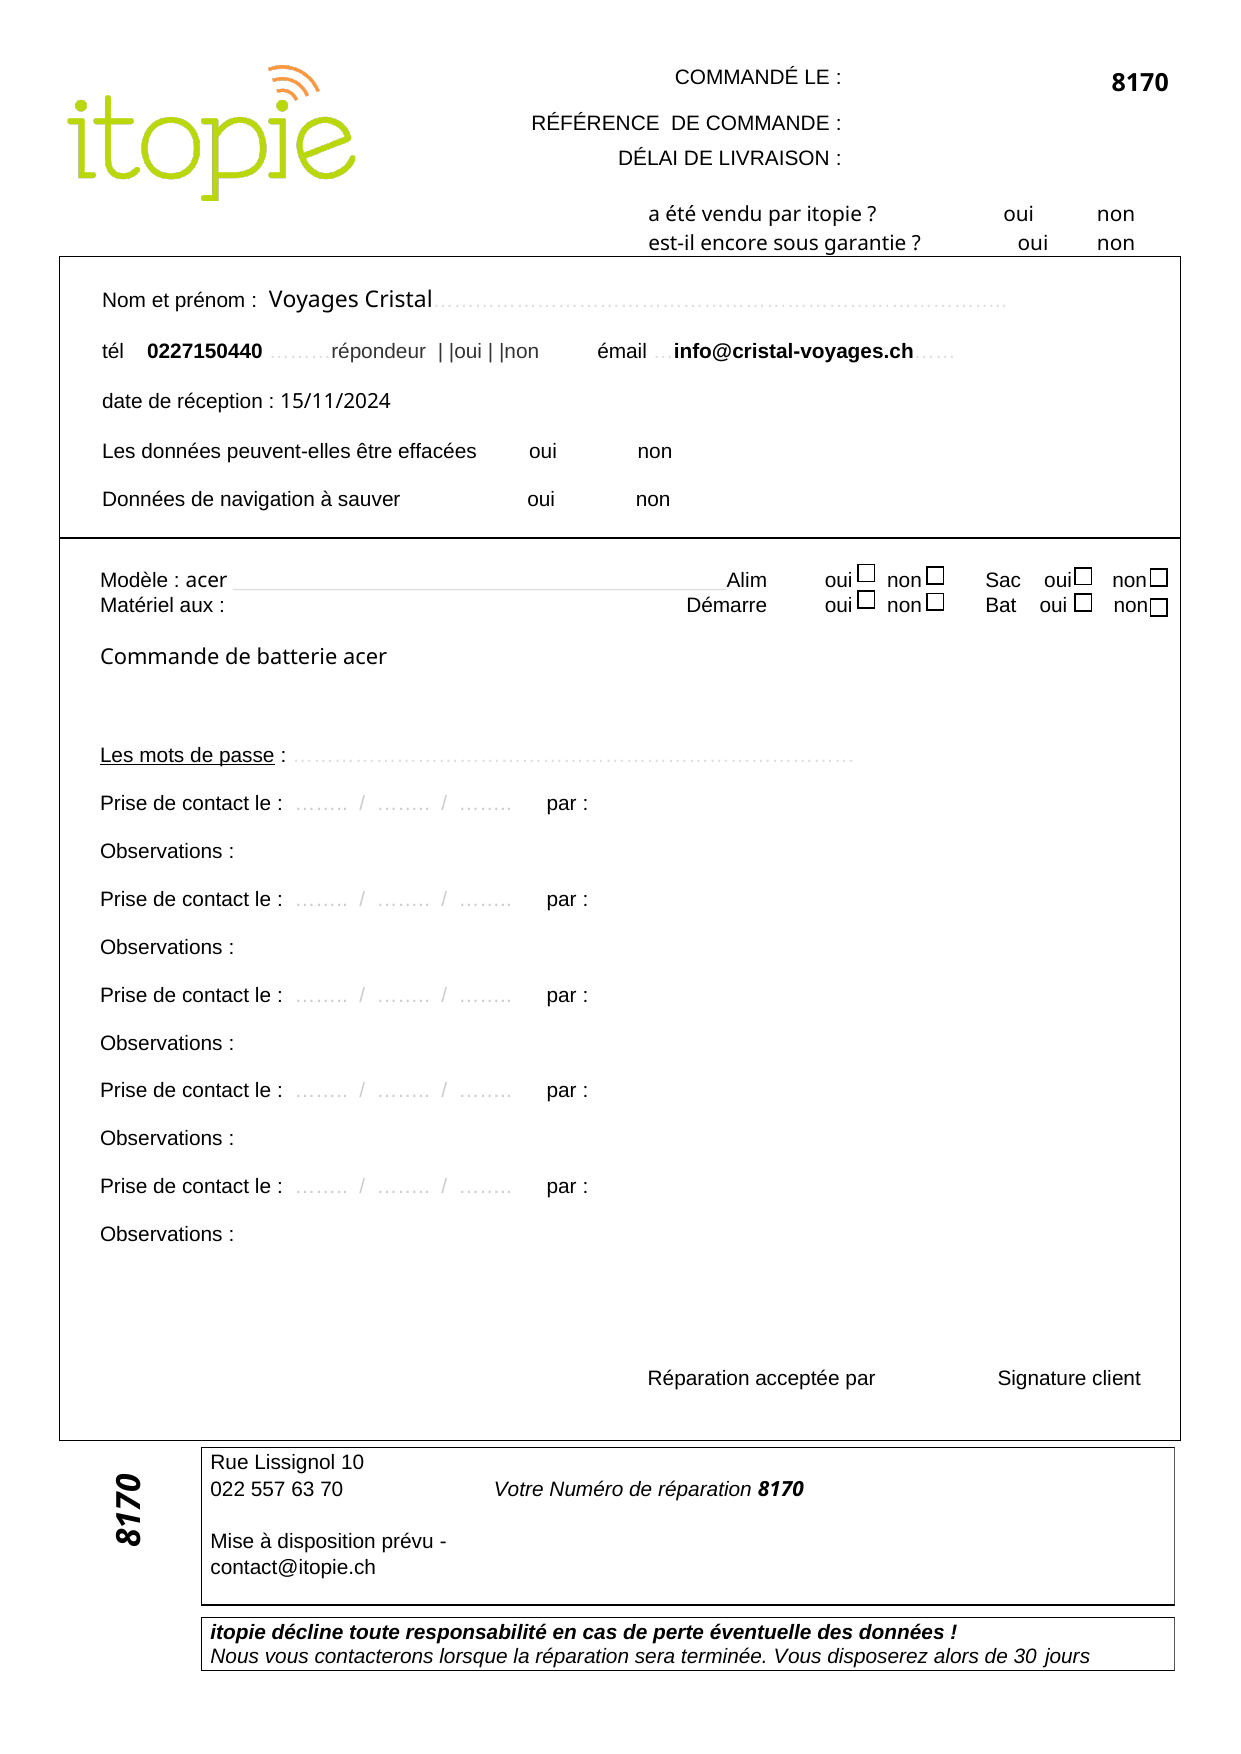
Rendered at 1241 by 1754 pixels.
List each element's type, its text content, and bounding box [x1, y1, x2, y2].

text Observations : [60, 836, 1180, 863]
text Commande de batterie acer [60, 638, 1180, 671]
table_header 8170 [59, 1441, 195, 1677]
picture [67, 65, 356, 201]
table_header 8170 [847, 59, 1180, 104]
text Les mots de passe : ……………………………………………………………………… [60, 740, 1180, 767]
text Prise de contact le : …….. / …….. / …….. par : [60, 979, 1180, 1006]
table_cell itopie décline toute responsabilité en cas de perte éventuelle des données ! Nous vous contacterons lorsque la réparation sera terminée. Vous disposerez alors de 30 jours [195, 1611, 1180, 1677]
table_header COMMANDÉ LE : [490, 59, 847, 104]
text Nom et prénom : Voyages Cristal……………………………………………………………………….. [60, 280, 1180, 314]
text Réparation acceptée par Signature client [60, 1363, 1180, 1390]
text Observations : [60, 1027, 1180, 1054]
text Observations : [60, 1123, 1180, 1150]
text Prise de contact le : …….. / …….. / …….. par : [60, 1171, 1180, 1198]
text Observations : [60, 931, 1180, 958]
text Modèle : acer Alim oui non Sac oui non [948, 562, 1180, 590]
text Les données peuvent-elles être effacées oui non [60, 436, 1180, 463]
text Prise de contact le : …….. / …….. / …….. par : [60, 883, 1180, 911]
text Prise de contact le : …….. / …….. / …….. par : [60, 788, 1180, 815]
text a été vendu par itopie ? oui non [59, 199, 1181, 228]
text est-il encore sous garantie ? oui non [59, 228, 1181, 256]
table_cell RÉFÉRENCE DE COMMANDE : [490, 105, 847, 140]
text Observations : [60, 1219, 1180, 1246]
text Modèle : acer Alim oui non Sac oui non [60, 562, 856, 590]
table_cell [847, 140, 1180, 175]
text Modèle : acer Alim oui non Sac oui non [879, 562, 925, 590]
text Matériel aux : Démarre oui non Bat oui non [60, 590, 1180, 617]
text tél 0227150440 ………répondeur | |oui | |non émail …info@cristal-voyages.ch…… [60, 335, 1180, 362]
table_header Rue Lissignol 10 022 557 63 70 Votre Numéro de réparation 8170 Mise à disposition prévu - contact@itopie.ch [195, 1441, 1180, 1611]
text Données de navigation à sauver oui non [60, 484, 1180, 511]
table_cell [847, 105, 1180, 140]
table_cell DÉLAI DE LIVRAISON : [490, 140, 847, 175]
text date de réception : 15/11/2024 [60, 383, 1180, 415]
text Prise de contact le : …….. / …….. / …….. par : [60, 1075, 1180, 1102]
